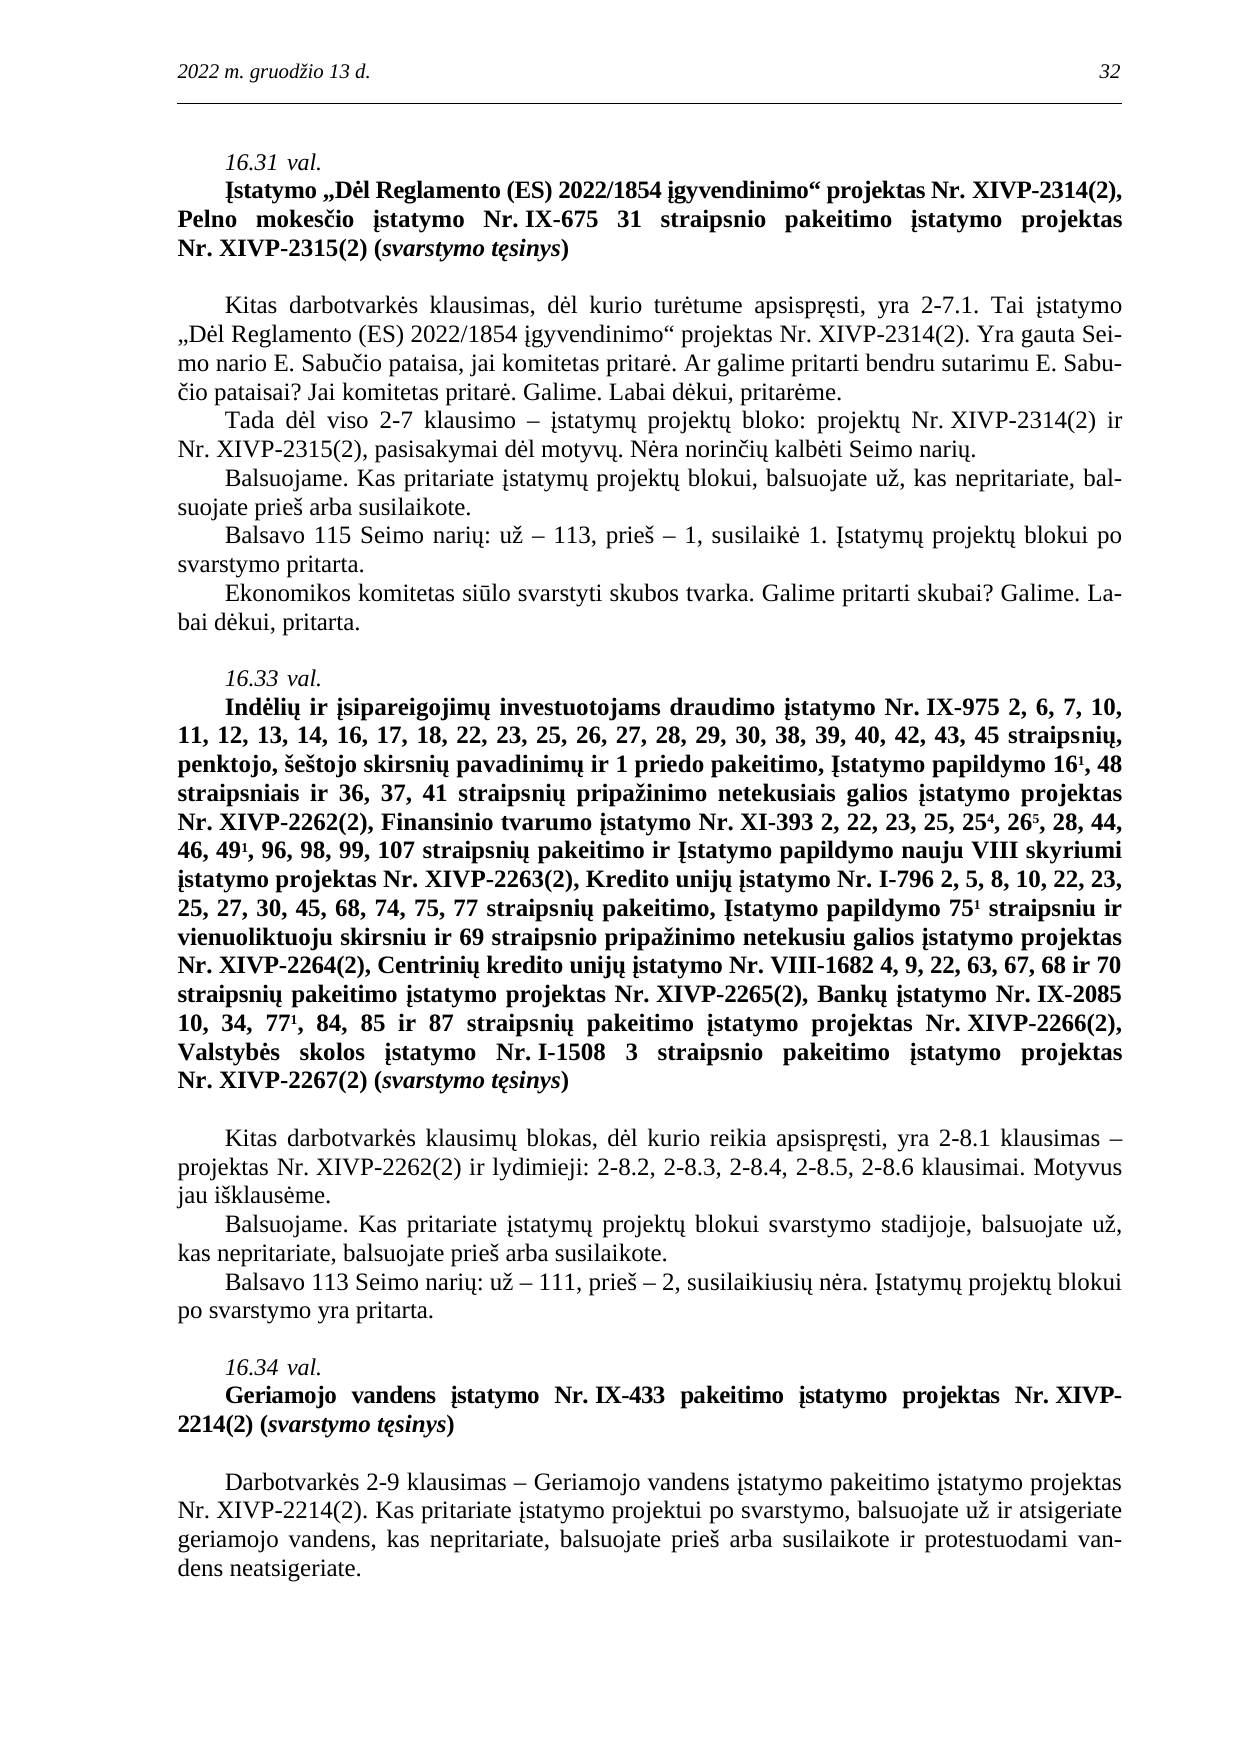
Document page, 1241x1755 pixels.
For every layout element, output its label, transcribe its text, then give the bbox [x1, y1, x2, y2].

text Ge­ria­mo­jo van­dens įsta­ty­mo Nr. IX-433 pa­kei­ti­mo įsta­ty­mo pro­jek­tas Nr. XIVP-2214(2) (svars­ty­mo tę­si­nys) [177, 1381, 1122, 1438]
text Dar­bo­tvarkės 2-9 klau­si­mas – Ge­ria­mo­jo van­dens įsta­ty­mo pa­kei­ti­mo įsta­ty­mo pro­jek­tas Nr. XIVP-2214(2). Kas pri­ta­ria­te įsta­ty­mo pro­jek­tui po svars­ty­mo, bal­suo­ja­te už ir at­si­ge­ria­te ge­ria­mo­jo van­dens, kas ne­pri­ta­ria­te, bal­suo­ja­te prieš ar­ba su­si­lai­ko­te ir pro­tes­tuo­da­mi van­dens ne­at­si­ge­ria­te. [177, 1467, 1122, 1582]
text Įsta­ty­mo „Dėl Reg­la­men­to (ES) 2022/1854 įgy­ven­di­ni­mo“ pro­jek­tas Nr. XIVP-2314(2), Pel­no mo­kes­čio įsta­ty­mo Nr. IX-675 31 straips­nio pa­kei­ti­mo įsta­ty­mo pro­jek­tas Nr. XIVP-2315(2) (svars­ty­mo tę­si­nys) [177, 175, 1122, 262]
text Eko­no­mi­kos ko­mi­te­tas siū­lo svars­ty­ti sku­bos tvar­ka. Ga­li­me pri­tar­ti sku­bai? Ga­li­me. La­bai dė­kui, pri­tar­ta. [177, 578, 1122, 635]
text 16.34 val. [224, 1353, 1122, 1381]
text Ki­tas dar­bo­tvarkės klau­si­mų blo­kas, dėl ku­rio rei­kia ap­si­spręs­ti, yra 2-8.1 klau­si­mas – pro­jek­tas Nr. XIVP-2262(2) ir ly­di­mie­ji: 2-8.2, 2-8.3, 2-8.4, 2-8.5, 2-8.6 klau­si­mai. Mo­ty­vus jau iš­klau­sė­me. [177, 1123, 1122, 1209]
text Bal­sa­vo 115 Sei­mo na­rių: už – 113, prieš – 1, su­si­lai­kė 1. Įsta­ty­mų pro­jek­tų blo­kui po svars­ty­mo pri­tar­ta. [177, 520, 1122, 578]
text 16.31 val. [224, 148, 1122, 175]
text Ki­tas dar­bo­tvarkės klau­si­mas, dėl ku­rio tu­rė­tu­me ap­si­spręs­ti, yra 2-7.1. Tai įsta­ty­mo „Dėl Reg­la­men­to (ES) 2022/1854 įgy­ven­di­ni­mo“ pro­jek­tas Nr. XIVP-2314(2). Yra gau­ta Sei­mo na­rio E. Sa­bu­čio pa­tai­sa, jai ko­mi­te­tas pri­ta­rė. Ar ga­li­me pri­tar­ti ben­dru su­ta­ri­mu E. Sa­bu­čio pa­tai­sai? Jai ko­mi­te­tas pri­ta­rė. Ga­li­me. La­bai dė­kui, pri­ta­rė­me. [177, 290, 1122, 405]
text Ta­da dėl vi­so 2-7 klau­si­mo – įsta­ty­mų pro­jek­tų blo­ko: pro­jek­tų Nr. XIVP-2314(2) ir Nr. XIVP-2315(2), pa­si­sa­ky­mai dėl mo­ty­vų. Nė­ra no­rin­čių kal­bė­ti Sei­mo na­rių. [177, 405, 1122, 463]
text Bal­suo­ja­me. Kas pri­ta­ria­te įsta­ty­mų pro­jek­tų blo­kui, bal­suo­ja­te už, kas ne­pri­ta­ria­te, bal­suo­ja­te prieš ar­ba su­si­lai­ko­te. [177, 463, 1122, 520]
text Bal­sa­vo 113 Sei­mo na­rių: už – 111, prieš – 2, su­si­lai­kiu­sių nė­ra. Įsta­ty­mų pro­jek­tų blo­kui po svars­ty­mo yra pri­tar­ta. [177, 1267, 1122, 1324]
text In­dė­lių ir įsi­pa­rei­go­ji­mų in­ves­tuo­to­jams drau­di­mo įsta­ty­mo Nr. IX-975 2, 6, 7, 10, 11, 12, 13, 14, 16, 17, 18, 22, 23, 25, 26, 27, 28, 29, 30, 38, 39, 40, 42, 43, 45 straips­nių, penk­to­jo, šeš­to­jo skir­snių pa­va­di­ni­mų ir 1 prie­do pa­kei­ti­mo, Įsta­ty­mo pa­pil­dy­mo 161, 48 straips­niais ir 36, 37, 41 straips­nių pri­pa­ži­ni­mo ne­te­ku­siais ga­lios įsta­ty­mo pro­jek­tas Nr. XIVP-2262(2), Fi­nan­si­nio tva­ru­mo įsta­ty­mo Nr. XI-393 2, 22, 23, 25, 254, 265, 28, 44, 46, 491, 96, 98, 99, 107 straips­nių pa­kei­ti­mo ir Įsta­ty­mo pa­pil­dy­mo nau­ju VIII sky­riu­mi įsta­ty­mo pro­jek­tas Nr. XIVP-2263(2), Kre­di­to uni­jų įsta­ty­mo Nr. I-796 2, 5, 8, 10, 22, 23, 25, 27, 30, 45, 68, 74, 75, 77 straips­nių pa­kei­ti­mo, Įsta­ty­mo pa­pil­dy­mo 751 straips­niu ir vie­nuo­lik­tuo­ju skir­sniu ir 69 straips­nio pri­pa­ži­ni­mo ne­te­ku­siu ga­lios įsta­ty­mo pro­jek­tas Nr. XIVP-2264(2), Cen­tri­nių kre­di­to uni­jų įsta­ty­mo Nr. VIII-1682 4, 9, 22, 63, 67, 68 ir 70 straips­nių pa­kei­ti­mo įsta­ty­mo pro­jek­tas Nr. XIVP-2265(2), Ban­kų įsta­ty­mo Nr. IX-2085 10, 34, 771, 84, 85 ir 87 straips­nių pa­kei­ti­mo įsta­ty­mo pro­jek­tas Nr. XIVP-2266(2), Valsty­bės sko­los įsta­ty­mo Nr. I-1508 3 straips­nio pa­kei­ti­mo įsta­ty­mo pro­jek­tas Nr. XIVP-2267(2) (svars­ty­mo tę­si­nys) [177, 692, 1122, 1094]
text 16.33 val. [224, 664, 1122, 692]
text Bal­suo­ja­me. Kas pri­ta­ria­te įsta­ty­mų pro­jek­tų blo­kui svars­ty­mo sta­di­jo­je, bal­suo­ja­te už, kas ne­pri­ta­ria­te, bal­suo­ja­te prieš ar­ba su­si­lai­ko­te. [177, 1209, 1122, 1267]
